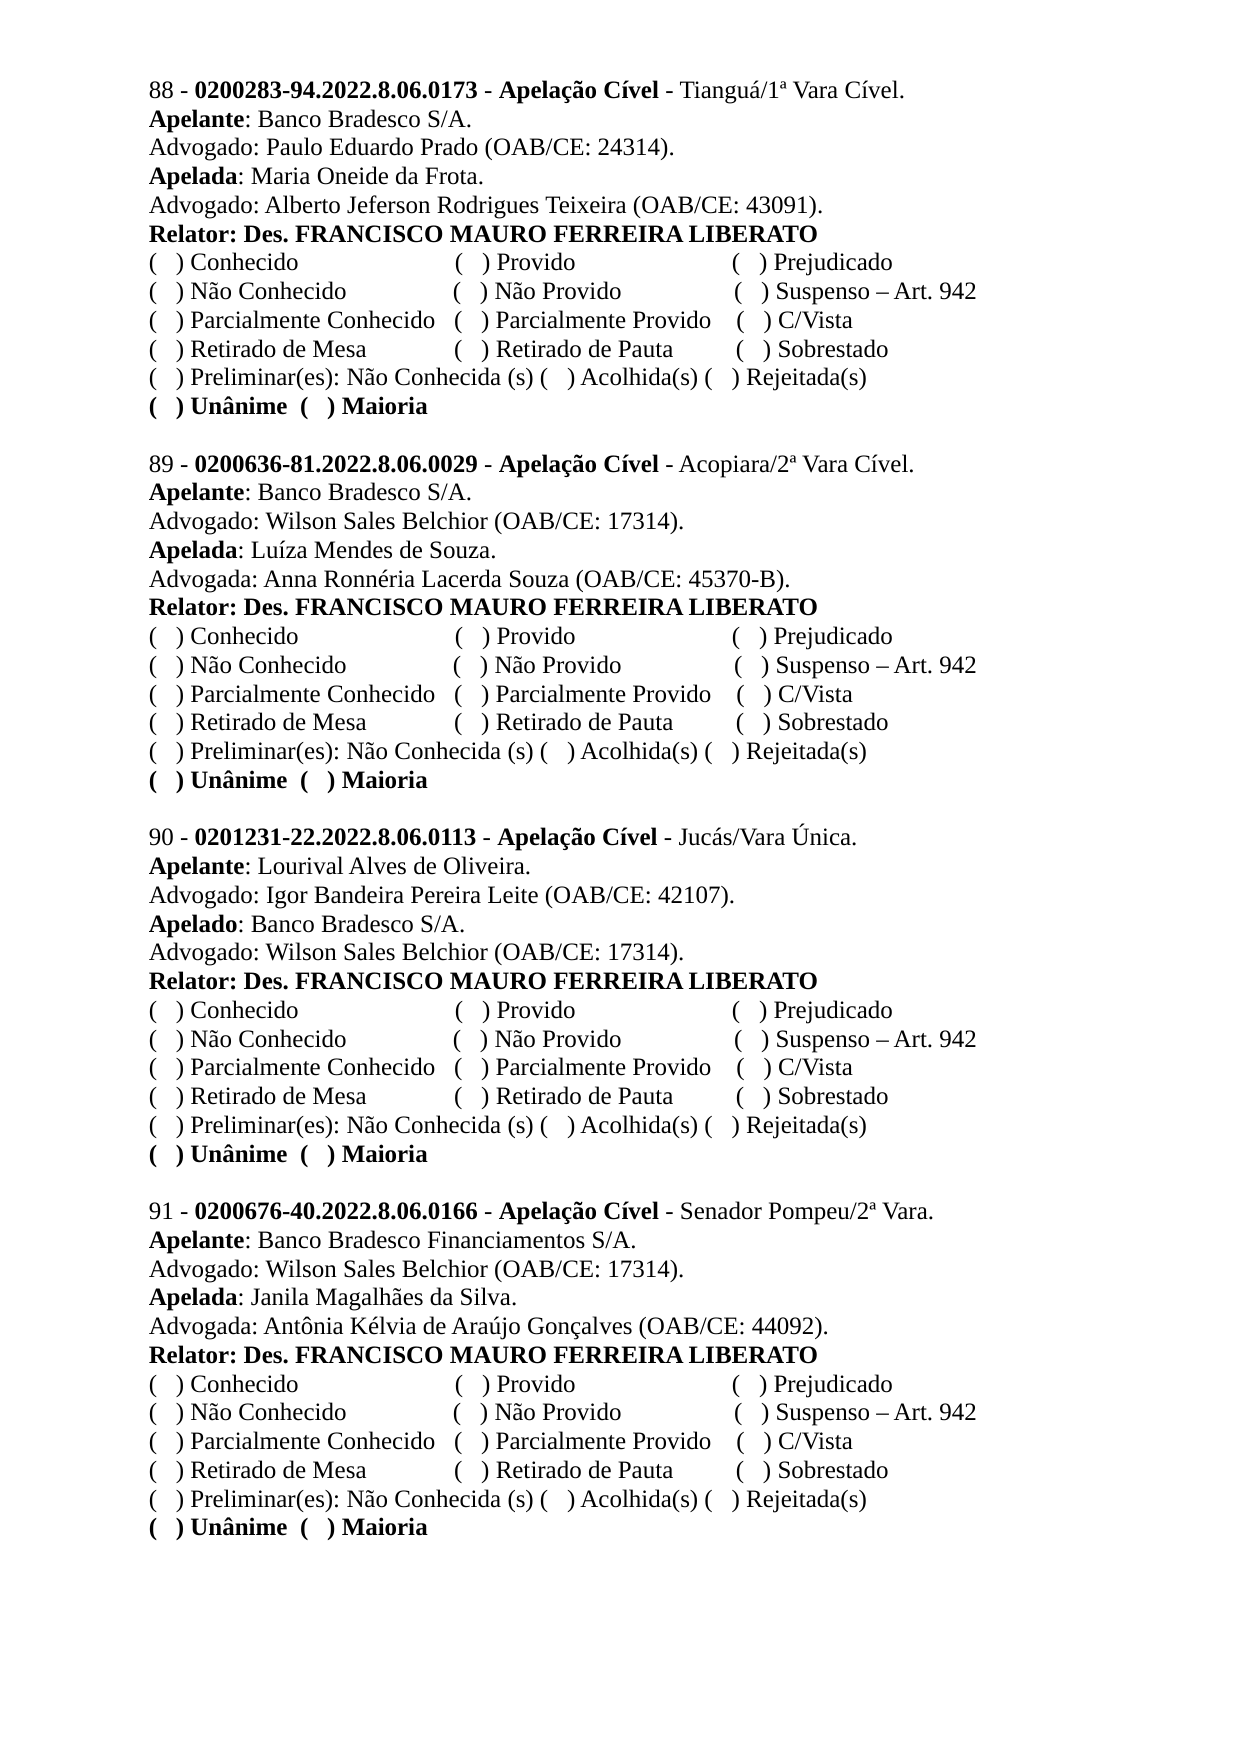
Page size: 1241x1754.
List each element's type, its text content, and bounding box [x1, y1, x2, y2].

text Relator: Des. FRANCISCO MAURO FERREIRA LIBERATO [148, 966, 1141, 995]
text ( ) Conhecido ( ) Provido ( ) Prejudicado [148, 247, 1141, 276]
text Apelada: Luíza Mendes de Souza. [148, 535, 1141, 564]
text ( ) Parcialmente Conhecido ( ) Parcialmente Provido ( ) C/Vista [148, 1052, 1158, 1081]
text ( ) Parcialmente Conhecido ( ) Parcialmente Provido ( ) C/Vista [148, 305, 1158, 334]
text Advogado: Wilson Sales Belchior (OAB/CE: 17314). [148, 1254, 1141, 1282]
text ( ) Preliminar(es): Não Conhecida (s) ( ) Acolhida(s) ( ) Rejeitada(s) [148, 362, 1158, 391]
text Apelante: Banco Bradesco S/A. [148, 477, 1141, 506]
text Apelado: Banco Bradesco S/A. [148, 909, 1141, 937]
text ( ) Não Conhecido ( ) Não Provido ( ) Suspenso – Art. 942 [148, 1397, 1158, 1426]
text 90 - 0201231-22.2022.8.06.0113 - Apelação Cível - Jucás/Vara Única. [148, 822, 1141, 851]
text Advogada: Antônia Kélvia de Araújo Gonçalves (OAB/CE: 44092). [148, 1311, 1141, 1340]
text ( ) Não Conhecido ( ) Não Provido ( ) Suspenso – Art. 942 [148, 650, 1158, 679]
text Relator: Des. FRANCISCO MAURO FERREIRA LIBERATO [148, 1340, 1141, 1369]
text Advogado: Alberto Jeferson Rodrigues Teixeira (OAB/CE: 43091). [148, 190, 1141, 219]
text Apelante: Banco Bradesco S/A. [148, 104, 1141, 132]
text ( ) Preliminar(es): Não Conhecida (s) ( ) Acolhida(s) ( ) Rejeitada(s) [148, 1110, 1158, 1139]
text Advogado: Wilson Sales Belchior (OAB/CE: 17314). [148, 506, 1141, 535]
text ( ) Unânime ( ) Maioria [148, 1512, 1158, 1541]
text 88 - 0200283-94.2022.8.06.0173 - Apelação Cível - Tianguá/1ª Vara Cível. [148, 75, 1141, 104]
text ( ) Não Conhecido ( ) Não Provido ( ) Suspenso – Art. 942 [148, 1024, 1158, 1052]
text Apelada: Janila Magalhães da Silva. [148, 1282, 1141, 1311]
text Relator: Des. FRANCISCO MAURO FERREIRA LIBERATO [148, 219, 1141, 247]
text 89 - 0200636-81.2022.8.06.0029 - Apelação Cível - Acopiara/2ª Vara Cível. [148, 449, 1141, 477]
text ( ) Não Conhecido ( ) Não Provido ( ) Suspenso – Art. 942 [148, 276, 1158, 305]
text ( ) Parcialmente Conhecido ( ) Parcialmente Provido ( ) C/Vista [148, 1426, 1158, 1455]
text ( ) Unânime ( ) Maioria [148, 391, 1158, 420]
text ( ) Preliminar(es): Não Conhecida (s) ( ) Acolhida(s) ( ) Rejeitada(s) [148, 736, 1158, 765]
text Apelante: Banco Bradesco Financiamentos S/A. [148, 1225, 1141, 1254]
text Advogado: Wilson Sales Belchior (OAB/CE: 17314). [148, 937, 1141, 966]
text 91 - 0200676-40.2022.8.06.0166 - Apelação Cível - Senador Pompeu/2ª Vara. [148, 1196, 1141, 1225]
text ( ) Retirado de Mesa ( ) Retirado de Pauta ( ) Sobrestado [148, 1081, 1158, 1110]
text ( ) Unânime ( ) Maioria [148, 1139, 1158, 1167]
text Apelada: Maria Oneide da Frota. [148, 161, 1141, 190]
text ( ) Retirado de Mesa ( ) Retirado de Pauta ( ) Sobrestado [148, 334, 1158, 362]
text Advogado: Paulo Eduardo Prado (OAB/CE: 24314). [148, 132, 1141, 161]
text ( ) Retirado de Mesa ( ) Retirado de Pauta ( ) Sobrestado [148, 1455, 1158, 1484]
text ( ) Conhecido ( ) Provido ( ) Prejudicado [148, 1369, 1141, 1397]
text ( ) Conhecido ( ) Provido ( ) Prejudicado [148, 621, 1141, 650]
text Advogada: Anna Ronnéria Lacerda Souza (OAB/CE: 45370-B). [148, 564, 1141, 592]
text ( ) Unânime ( ) Maioria [148, 765, 1158, 794]
text ( ) Conhecido ( ) Provido ( ) Prejudicado [148, 995, 1141, 1024]
text ( ) Preliminar(es): Não Conhecida (s) ( ) Acolhida(s) ( ) Rejeitada(s) [148, 1484, 1158, 1512]
text Relator: Des. FRANCISCO MAURO FERREIRA LIBERATO [148, 592, 1141, 621]
text ( ) Parcialmente Conhecido ( ) Parcialmente Provido ( ) C/Vista [148, 679, 1158, 707]
text ( ) Retirado de Mesa ( ) Retirado de Pauta ( ) Sobrestado [148, 707, 1158, 736]
text Advogado: Igor Bandeira Pereira Leite (OAB/CE: 42107). [148, 880, 1141, 909]
text Apelante: Lourival Alves de Oliveira. [148, 851, 1141, 880]
